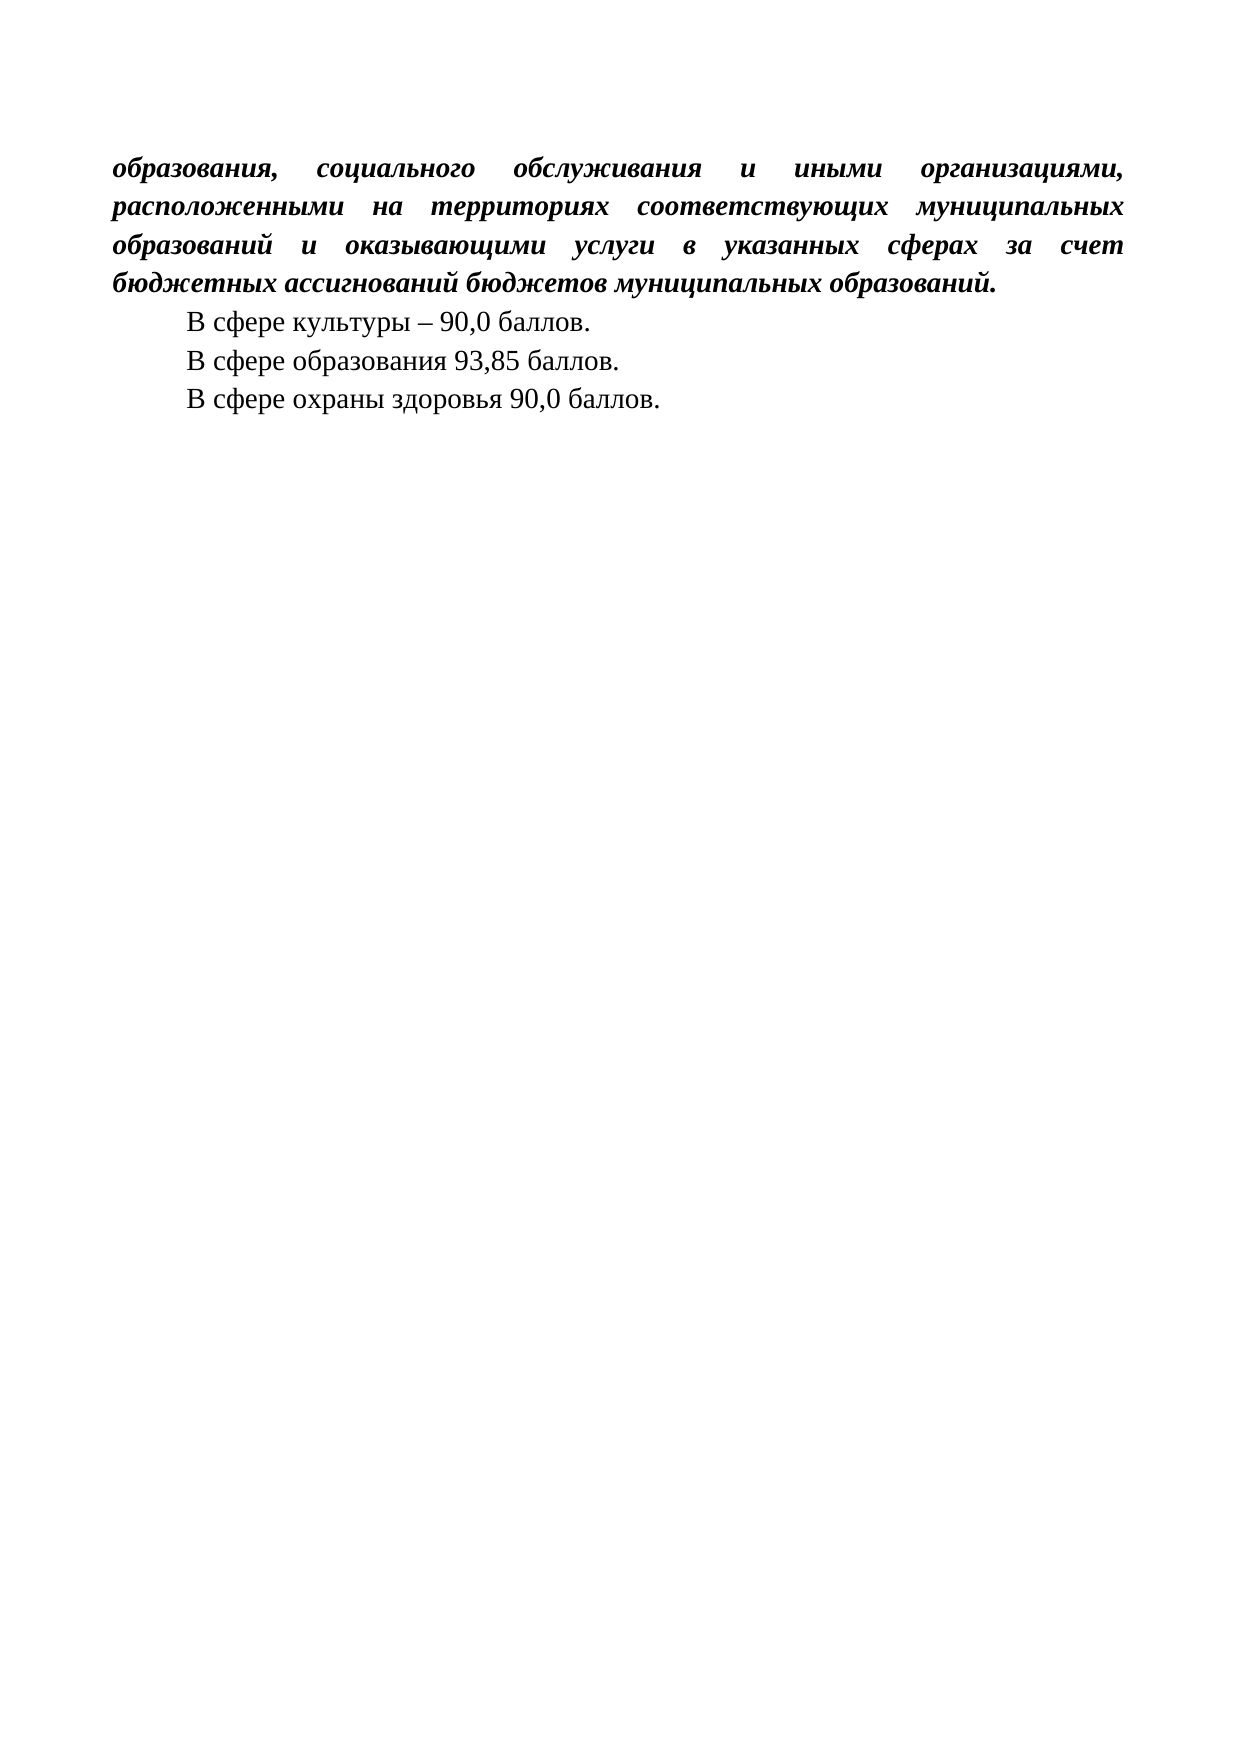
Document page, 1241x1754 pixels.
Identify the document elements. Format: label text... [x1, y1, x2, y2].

text В сфере образования 93,85 баллов. [112, 343, 1128, 376]
text В сфере культуры – 90,0 баллов. [112, 304, 1128, 338]
text образования, социального обслуживания и иными организациями, расположенными на территориях соответствующих муниципальных образований и оказывающими услуги в указанных сферах за счет бюджетных ассигнований бюджетов муниципальных образований. [112, 150, 1128, 299]
text В сфере охраны здоровья 90,0 баллов. [112, 381, 1128, 415]
